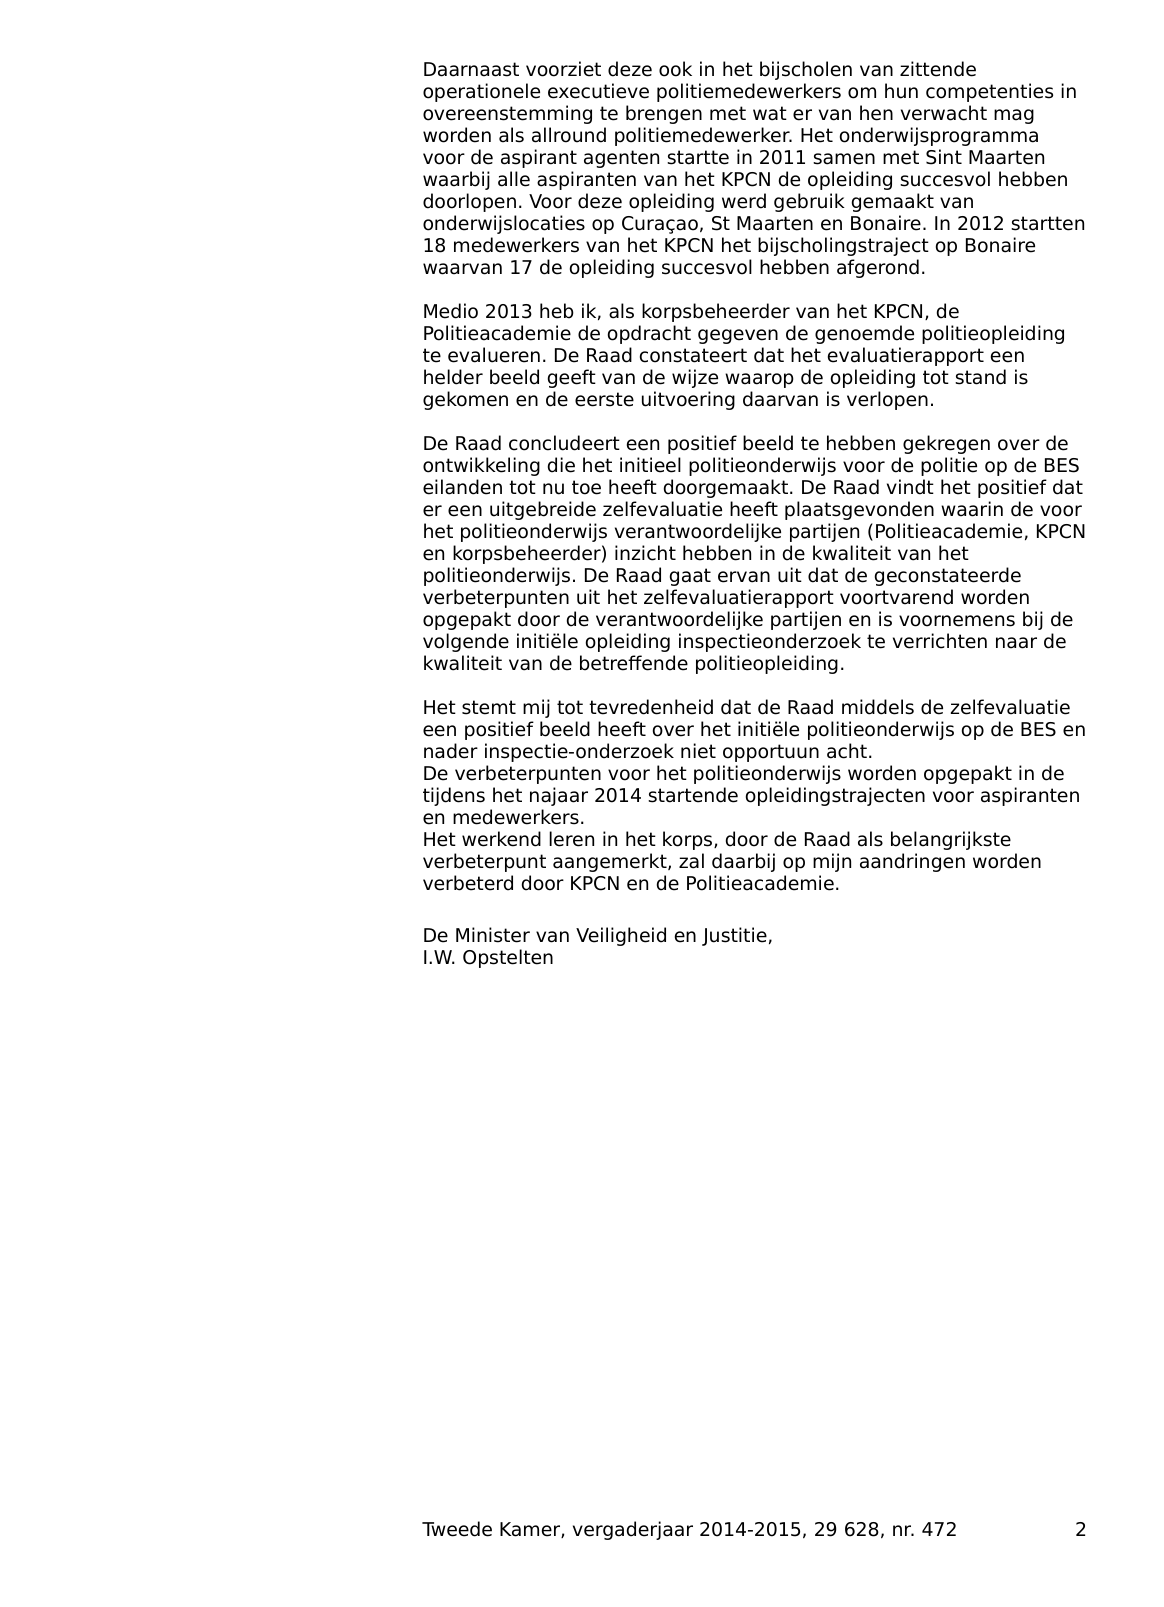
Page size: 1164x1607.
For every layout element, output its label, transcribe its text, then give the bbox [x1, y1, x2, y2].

text Het stemt mij tot tevredenheid dat de Raad middels de zelfevaluatie een positief beeld heeft over het initiële politieonderwijs op de BES en nader inspectie-onderzoek niet opportuun acht. [422, 697, 1087, 763]
text Het werkend leren in het korps, door de Raad als belangrijkste verbeterpunt aangemerkt, zal daarbij op mijn aandringen worden verbeterd door KPCN en de Politieacademie. [422, 829, 1087, 895]
text De Minister van Veiligheid en Justitie, I.W. Opstelten [422, 925, 1087, 969]
text De verbeterpunten voor het politieonderwijs worden opgepakt in de tijdens het najaar 2014 startende opleidingstrajecten voor aspiranten en medewerkers. [422, 763, 1087, 829]
text Medio 2013 heb ik, als korpsbeheerder van het KPCN, de Politieacademie de opdracht gegeven de genoemde politieopleiding te evalueren. De Raad constateert dat het evaluatierapport een helder beeld geeft van de wijze waarop de opleiding tot stand is gekomen en de eerste uitvoering daarvan is verlopen. [422, 301, 1087, 411]
text Daarnaast voorziet deze ook in het bijscholen van zittende operationele executieve politiemedewerkers om hun competenties in overeenstemming te brengen met wat er van hen verwacht mag worden als allround politiemedewerker. Het onderwijsprogramma voor de aspirant agenten startte in 2011 samen met Sint Maarten waarbij alle aspiranten van het KPCN de opleiding succesvol hebben doorlopen. Voor deze opleiding werd gebruik gemaakt van onderwijslocaties op Curaçao, St Maarten en Bonaire. In 2012 startten 18 medewerkers van het KPCN het bijscholingstraject op Bonaire waarvan 17 de opleiding succesvol hebben afgerond. [422, 59, 1087, 279]
text De Raad concludeert een positief beeld te hebben gekregen over de ontwikkeling die het initieel politieonderwijs voor de politie op de BES eilanden tot nu toe heeft doorgemaakt. De Raad vindt het positief dat er een uitgebreide zelfevaluatie heeft plaatsgevonden waarin de voor het politieonderwijs verantwoordelijke partijen (Politieacademie, KPCN en korpsbeheerder) inzicht hebben in de kwaliteit van het politieonderwijs. De Raad gaat ervan uit dat de geconstateerde verbeterpunten uit het zelfevaluatierapport voortvarend worden opgepakt door de verantwoordelijke partijen en is voornemens bij de volgende initiële opleiding inspectieonderzoek te verrichten naar de kwaliteit van de betreffende politieopleiding. [422, 433, 1087, 675]
